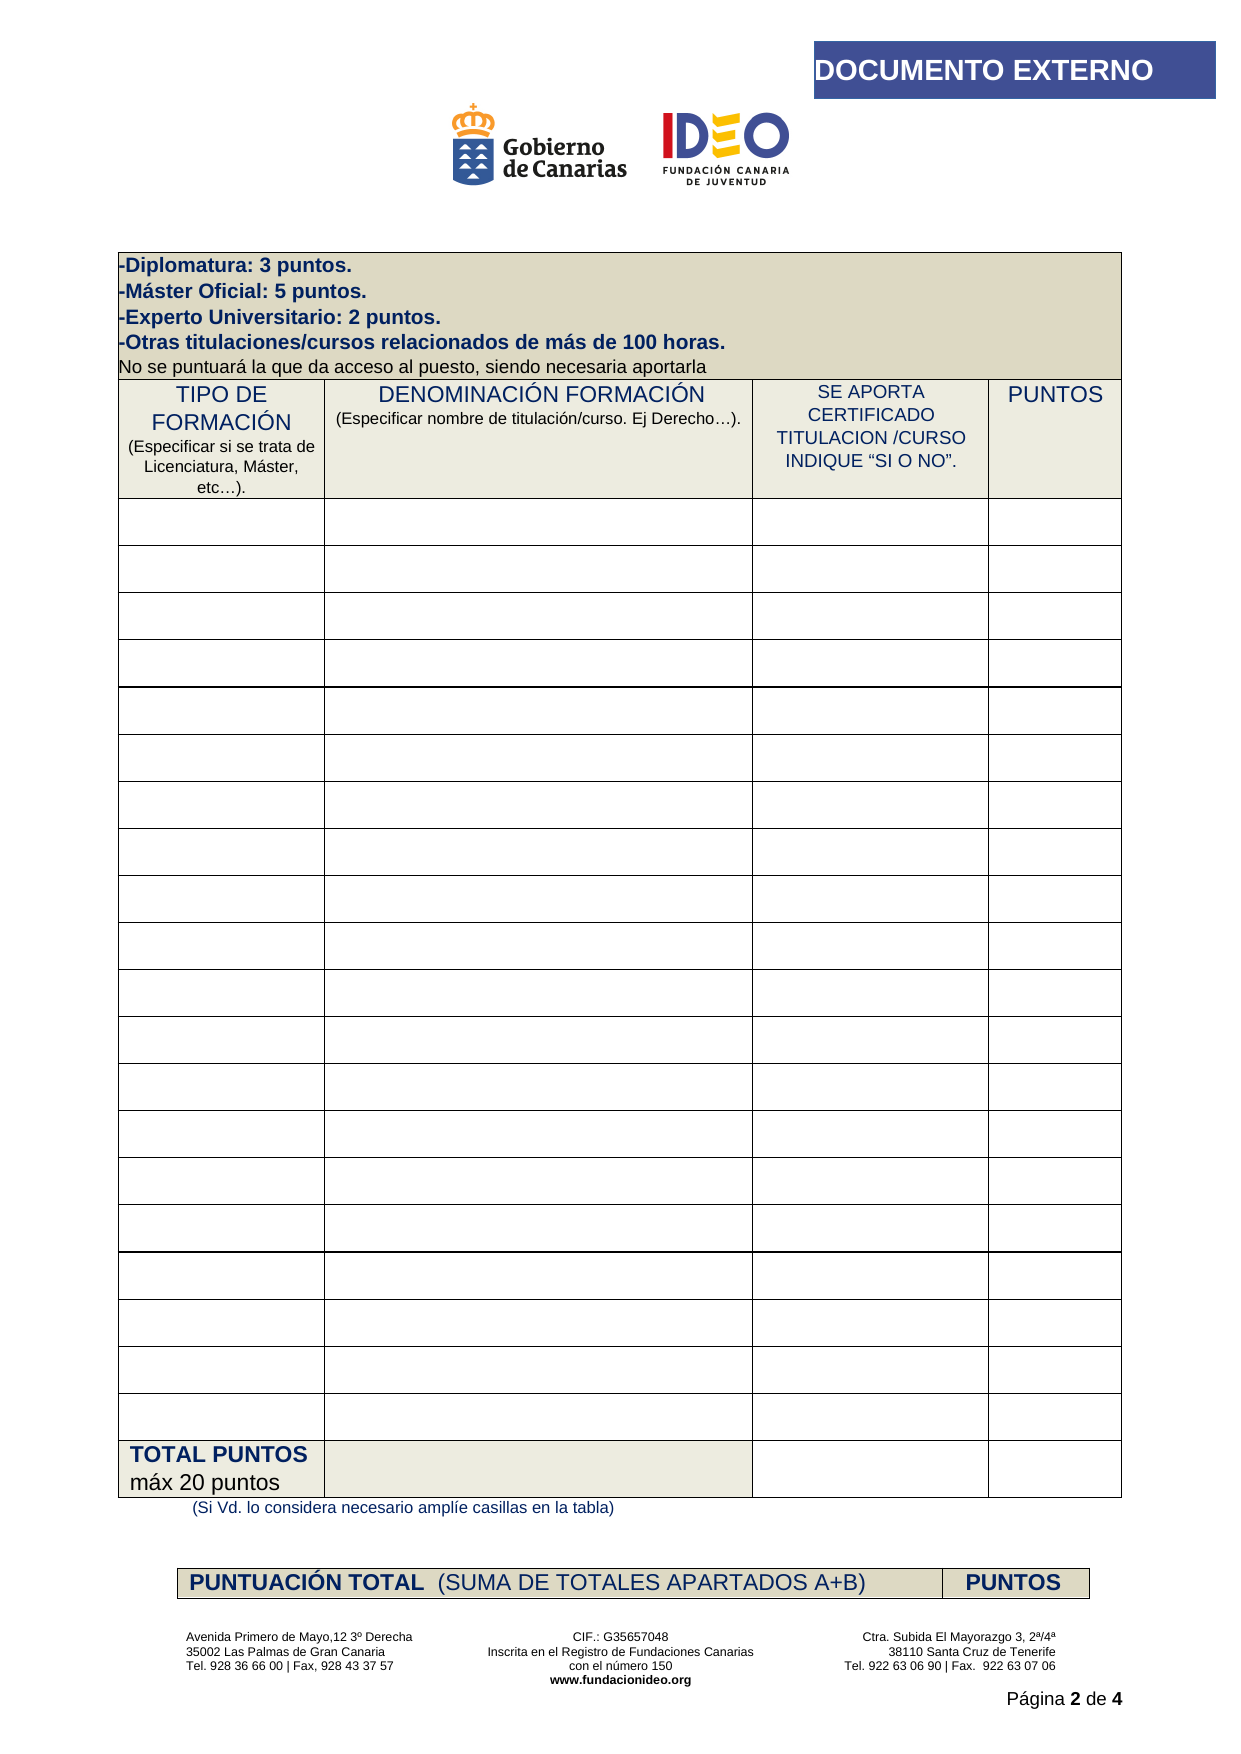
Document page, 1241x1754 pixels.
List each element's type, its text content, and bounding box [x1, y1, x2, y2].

table_cell [753, 829, 988, 875]
table_cell [325, 923, 752, 969]
table_cell [325, 688, 752, 733]
table_cell [119, 876, 324, 922]
table_cell [753, 1158, 988, 1204]
table_cell [989, 1441, 1121, 1497]
table_cell [753, 1111, 988, 1157]
table_cell [753, 1017, 988, 1063]
table_cell [989, 499, 1121, 545]
table_cell [119, 1347, 324, 1393]
table_cell [753, 1064, 988, 1110]
table_cell [325, 1441, 752, 1497]
table_cell [119, 499, 324, 545]
table_cell [119, 593, 324, 639]
table_cell [989, 970, 1121, 1016]
table_cell [753, 735, 988, 781]
table_cell [119, 1394, 324, 1440]
table_cell [753, 499, 988, 545]
table_cell [325, 640, 752, 686]
table_cell [753, 923, 988, 969]
table_cell [325, 1064, 752, 1110]
table_cell [325, 1158, 752, 1204]
table_cell [325, 782, 752, 828]
table_cell [119, 546, 324, 592]
table_cell [989, 546, 1121, 592]
table_cell [989, 923, 1121, 969]
table_cell [989, 1394, 1121, 1440]
table_cell SE APORTA CERTIFICADO TITULACION /CURSO INDIQUE “SI O NO”. [753, 380, 988, 498]
table_cell [753, 782, 988, 828]
table_cell [989, 735, 1121, 781]
table_cell [325, 1300, 752, 1346]
table_cell [989, 1300, 1121, 1346]
table_cell DENOMINACIÓN FORMACIÓN (Especificar nombre de titulación/curso. Ej Derecho…). [325, 380, 752, 498]
table_cell [119, 1158, 324, 1204]
table_cell [989, 876, 1121, 922]
table_cell [753, 1347, 988, 1393]
table_cell [325, 546, 752, 592]
table_cell [325, 1347, 752, 1393]
table_cell [119, 1253, 324, 1298]
text (Si Vd. lo considera necesario amplíe casillas en la tabla) [118, 1498, 1122, 1517]
table_cell [753, 593, 988, 639]
table_cell [989, 1064, 1121, 1110]
table_header PUNTOS [943, 1569, 1089, 1597]
table_cell [325, 735, 752, 781]
table_cell [119, 1300, 324, 1346]
table_cell [119, 1064, 324, 1110]
table_cell [119, 1205, 324, 1251]
table_cell [989, 1205, 1121, 1251]
table_cell [325, 593, 752, 639]
table_cell [753, 1205, 988, 1251]
table_cell [989, 1111, 1121, 1157]
table_cell [325, 970, 752, 1016]
table_cell TOTAL PUNTOS máx 20 puntos [119, 1441, 324, 1497]
table_cell [989, 1158, 1121, 1204]
table_header -Diplomatura: 3 puntos. -Máster Oficial: 5 puntos. -Experto Universitario: 2 puntos. -Otras titulaciones/cursos relacionados de más de 100 horas. No se puntuará la que da acceso al puesto, siendo necesaria aportarla [119, 253, 1121, 379]
table_cell [753, 1441, 988, 1497]
table_cell [325, 876, 752, 922]
table_cell [989, 688, 1121, 733]
table_cell [119, 688, 324, 733]
table_header PUNTUACIÓN TOTAL (SUMA DE TOTALES APARTADOS A+B) [178, 1569, 942, 1597]
table_cell [989, 1253, 1121, 1298]
table_cell [325, 1253, 752, 1298]
table_cell PUNTOS [989, 380, 1121, 498]
table_cell [119, 1017, 324, 1063]
table_cell [119, 829, 324, 875]
table_cell [325, 1111, 752, 1157]
table_cell [753, 640, 988, 686]
table_cell [325, 1205, 752, 1251]
table_cell [753, 546, 988, 592]
table_cell [989, 640, 1121, 686]
table_cell [753, 970, 988, 1016]
table_cell [753, 1300, 988, 1346]
table_cell [119, 782, 324, 828]
table_cell [119, 1111, 324, 1157]
table_cell [119, 970, 324, 1016]
table_cell [989, 593, 1121, 639]
table_cell [753, 1253, 988, 1298]
table_cell [989, 829, 1121, 875]
table_cell [989, 1017, 1121, 1063]
table_cell [753, 876, 988, 922]
table_cell [325, 829, 752, 875]
table_cell [325, 1017, 752, 1063]
table_cell [119, 640, 324, 686]
table_cell TIPO DE FORMACIÓN (Especificar si se trata de Licenciatura, Máster, etc…). [119, 380, 324, 498]
table_cell [119, 735, 324, 781]
table_cell [325, 1394, 752, 1440]
table_cell [989, 782, 1121, 828]
table_cell [753, 1394, 988, 1440]
table_cell [989, 1347, 1121, 1393]
table_cell [119, 923, 324, 969]
table_cell [753, 688, 988, 733]
table_cell [325, 499, 752, 545]
